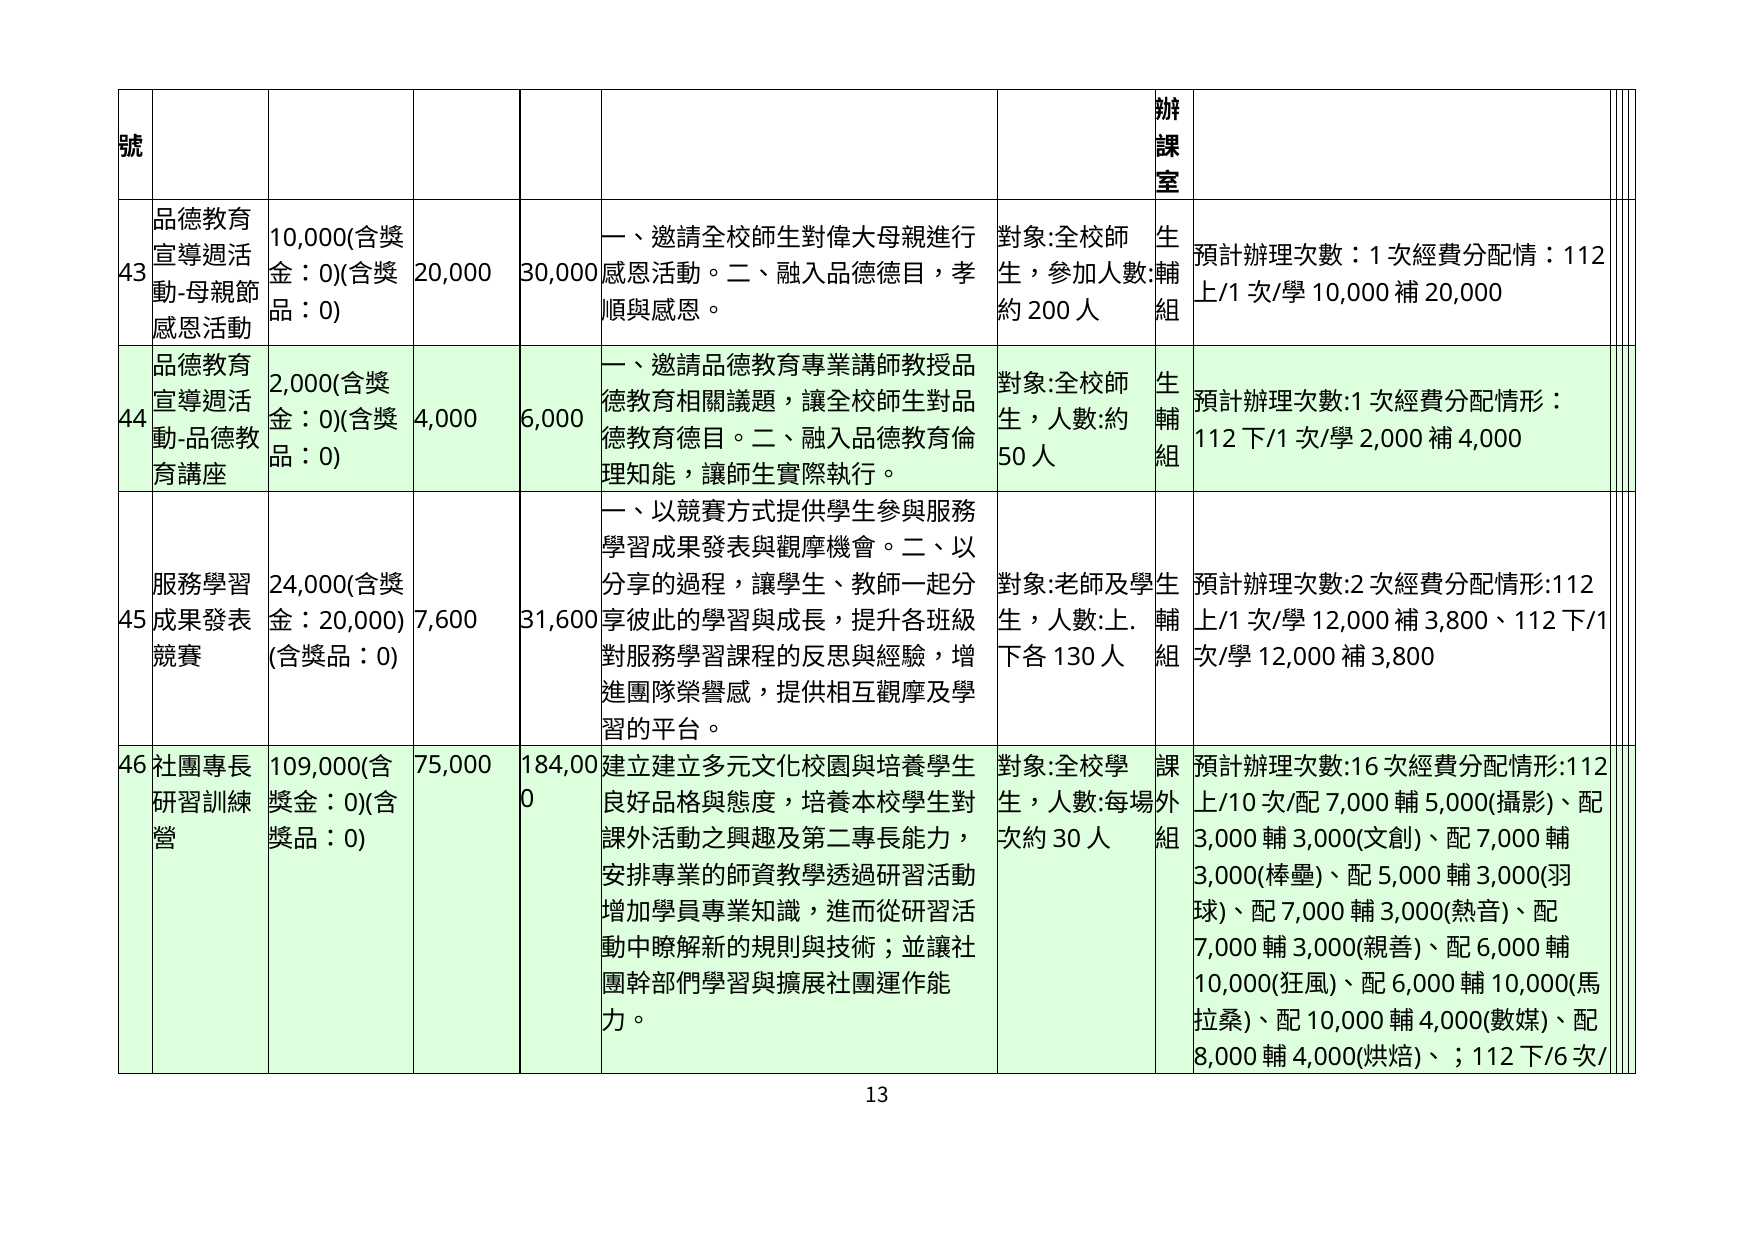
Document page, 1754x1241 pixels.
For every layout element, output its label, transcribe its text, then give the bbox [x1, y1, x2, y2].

table_cell [1629, 90, 1635, 198]
table_cell 一、邀請品德教育專業講師教授品德教育相關議題，讓全校師生對品德教育德目。二、融入品德教育倫理知能，讓師生實際執行。 [602, 346, 997, 491]
table_cell [1623, 492, 1628, 745]
table_cell 43 [119, 200, 152, 344]
table_cell [1623, 200, 1628, 344]
table_cell 預計辦理次數:1次經費分配情形：112下/1次/學2,000補4,000 [1194, 346, 1610, 491]
table_cell [1611, 492, 1616, 745]
table_cell [153, 90, 268, 198]
table_cell 109,000(含獎金：0)(含獎品：0) [269, 746, 413, 1073]
table_cell [1629, 746, 1635, 1073]
table_cell 對象:老師及學生，人數:上.下各130人 [998, 492, 1155, 745]
table_cell 品德教育宣導週活動-品德教育講座 [153, 346, 268, 491]
table_cell [414, 90, 519, 198]
table_cell 4,000 [414, 346, 519, 491]
table_cell 10,000(含獎金：0)(含獎品：0) [269, 200, 413, 344]
table_cell 30,000 [521, 200, 601, 344]
table_cell 46 [119, 746, 152, 1073]
table_cell 號 [119, 90, 152, 198]
table_cell 服務學習成果發表競賽 [153, 492, 268, 745]
table_cell 對象:全校師生，人數:約50人 [998, 346, 1155, 491]
table_cell [1611, 746, 1616, 1073]
table_cell [1623, 90, 1628, 198]
table_cell [1611, 200, 1616, 344]
table_cell 建立建立多元文化校園與培養學生良好品格與態度，培養本校學生對課外活動之興趣及第二專長能力，安排專業的師資教學透過研習活動增加學員專業知識，進而從研習活動中瞭解新的規則與技術；並讓社團幹部們學習與擴展社團運作能力。 [602, 746, 997, 1073]
table_cell [1629, 346, 1635, 491]
table_cell 預計辦理次數：1次經費分配情：112上/1次/學10,000補20,000 [1194, 200, 1610, 344]
table_cell [1194, 90, 1610, 198]
table_cell 2,000(含獎金：0)(含獎品：0) [269, 346, 413, 491]
table_cell [1617, 346, 1622, 491]
table_cell 45 [119, 492, 152, 745]
table_cell [1611, 346, 1616, 491]
table_cell 生輔組 [1156, 492, 1193, 745]
table_cell [269, 90, 413, 198]
table_cell 44 [119, 346, 152, 491]
table_cell 社團專長研習訓練營 [153, 746, 268, 1073]
table_cell 辦課室 [1156, 90, 1193, 198]
table_cell [1617, 90, 1622, 198]
table_cell 7,600 [414, 492, 519, 745]
table_cell [602, 90, 997, 198]
table_cell 預計辦理次數:2次經費分配情形:112上/1次/學12,000補3,800、112下/1次/學12,000補3,800 [1194, 492, 1610, 745]
table_cell 一、邀請全校師生對偉大母親進行感恩活動。二、融入品德德目，孝順與感恩。 [602, 200, 997, 344]
table_cell 生輔組 [1156, 346, 1193, 491]
table_cell [1629, 492, 1635, 745]
table_cell 20,000 [414, 200, 519, 344]
table_cell 6,000 [521, 346, 601, 491]
table_cell [1617, 492, 1622, 745]
table_cell [521, 90, 601, 198]
table_cell [1617, 746, 1622, 1073]
table_cell [1623, 746, 1628, 1073]
table_cell [1611, 90, 1616, 198]
table_cell [998, 90, 1155, 198]
table_cell 31,600 [521, 492, 601, 745]
table_cell 一、以競賽方式提供學生參與服務學習成果發表與觀摩機會。二、以分享的過程，讓學生、教師一起分享彼此的學習與成長，提升各班級對服務學習課程的反思與經驗，增進團隊榮譽感，提供相互觀摩及學習的平台。 [602, 492, 997, 745]
table_cell [1617, 200, 1622, 344]
table_cell 對象:全校學生，人數:每場次約30人 [998, 746, 1155, 1073]
table_cell 184,000 [521, 746, 601, 1073]
table_cell [1623, 346, 1628, 491]
table_cell [1629, 200, 1635, 344]
table_cell 課外組 [1156, 746, 1193, 1073]
table_cell 品德教育宣導週活動-母親節感恩活動 [153, 200, 268, 344]
table_cell 預計辦理次數:16次經費分配情形:112上/10次/配7,000輔5,000(攝影)、配3,000輔3,000(文創)、配7,000輔3,000(棒壘)、配5,000輔3,000(羽球)、配7,000輔3,000(熱音)、配7,000輔3,000(親善)、配6,000輔10,000(狂風)、配6,000輔10,000(馬拉桑)、配10,000輔4,000(數媒)、配8,000輔4,000(烘焙)、；112下/6次/ [1194, 746, 1610, 1073]
table_cell 生輔組 [1156, 200, 1193, 344]
table_cell 24,000(含獎金：20,000)(含獎品：0) [269, 492, 413, 745]
table_cell 對象:全校師生，參加人數:約200人 [998, 200, 1155, 344]
table_cell 75,000 [414, 746, 519, 1073]
